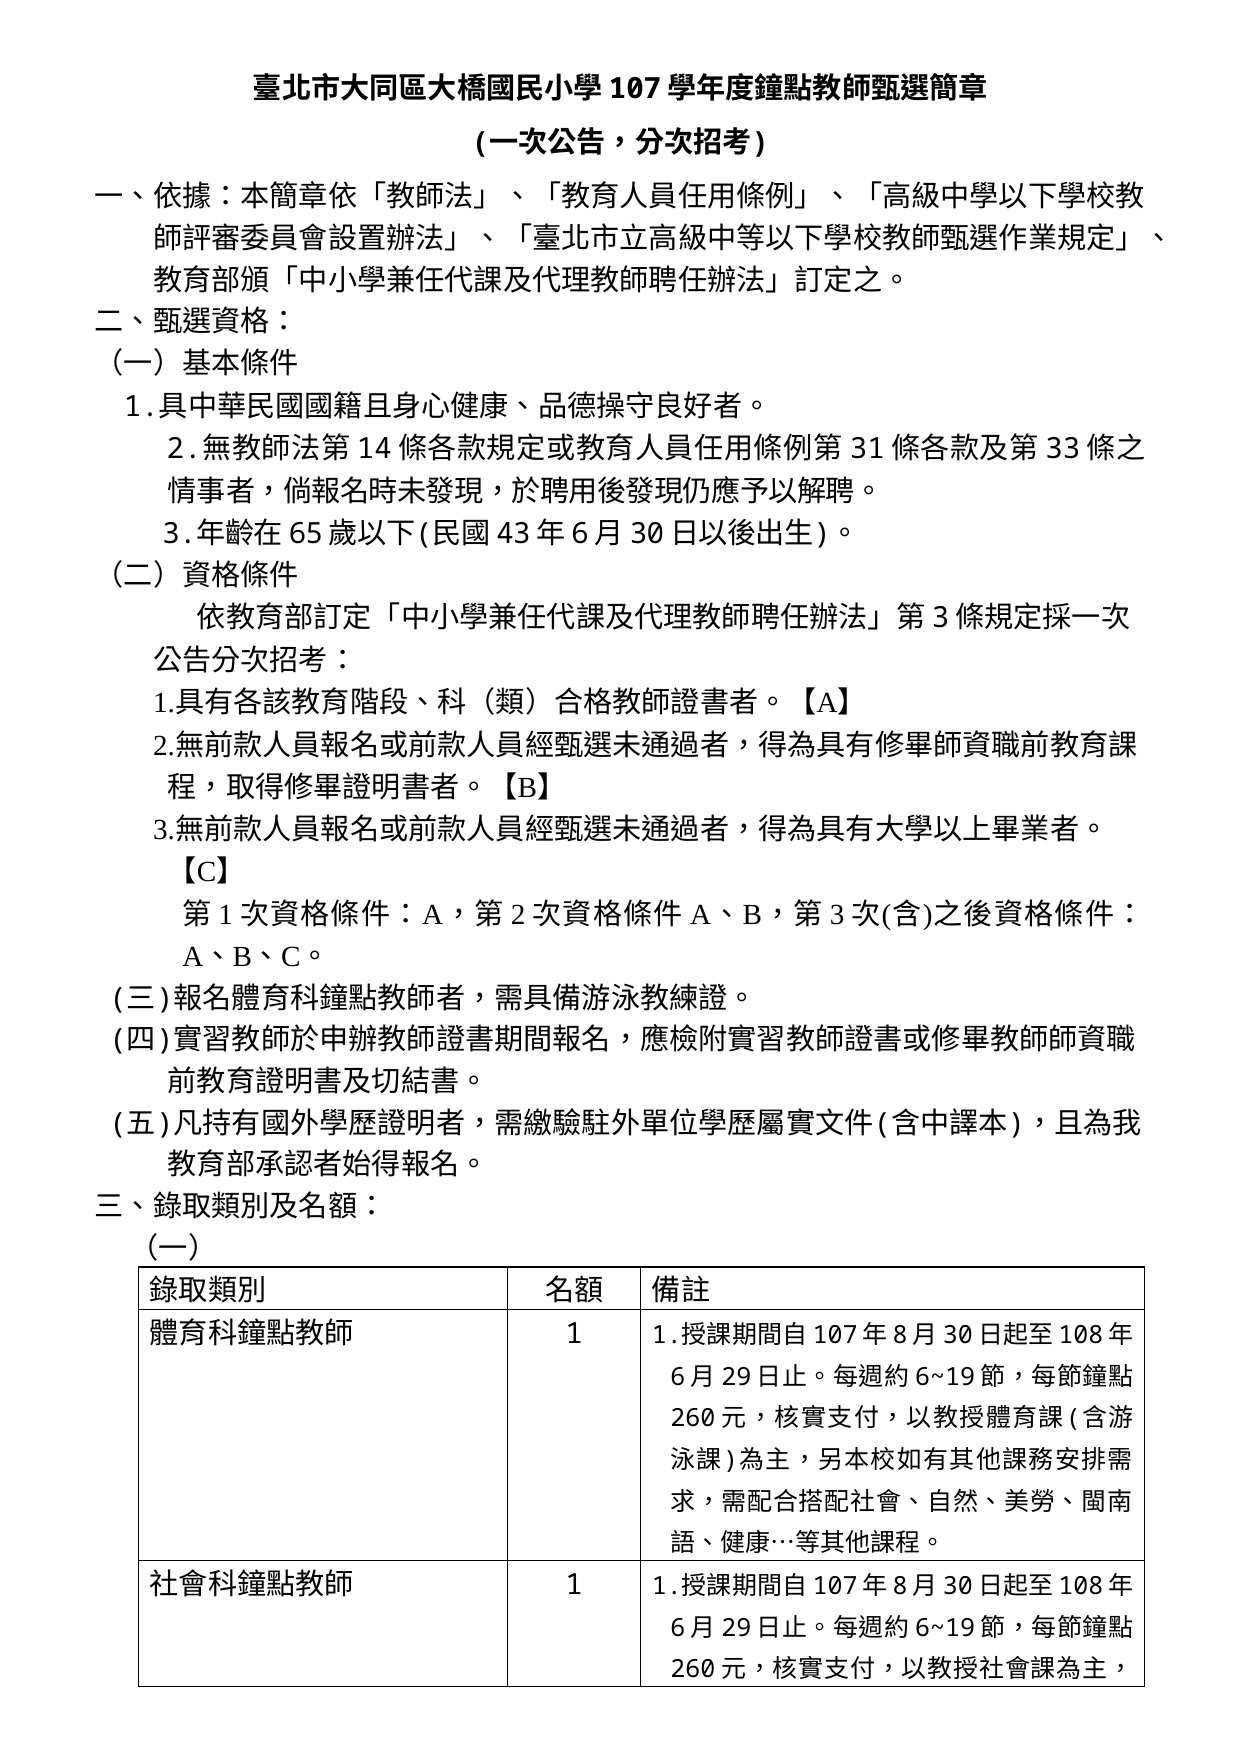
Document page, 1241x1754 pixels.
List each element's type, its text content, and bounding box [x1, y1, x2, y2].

text 臺北市大同區大橋國民小學107學年度鐘點教師甄選簡章 [94, 65, 1146, 107]
text 2.無前款人員報名或前款人員經甄選未通過者，得為具有修畢師資職前教育課程，取得修畢證明書者。【B】 [153, 721, 1146, 806]
text 1.具有各該教育階段、科（類）合格教師證書者。【A】 [109, 679, 1146, 721]
text 依教育部訂定「中小學兼任代課及代理教師聘任辦法」第3條規定採一次公告分次招考： [153, 594, 1146, 679]
table_header 錄取類別 [139, 1268, 507, 1309]
text 第1次資格條件：A，第2次資格條件A、B，第3次(含)之後資格條件：A、B、C。 [182, 890, 1146, 975]
text (一次公告，分次招考) [94, 119, 1146, 161]
text 1.具中華民國國籍且身心健康、品德操守良好者。 [94, 382, 1146, 425]
text 一、依據：本簡章依「教師法」、「教育人員任用條例」、「高級中學以下學校教師評審委員會設置辦法」、「臺北市立高級中等以下學校教師甄選作業規定」、教育部頒「中小學兼任代課及代理教師聘任辦法」訂定之。 [94, 173, 1146, 298]
table_cell 社會科鐘點教師 [139, 1561, 507, 1686]
text （一）基本條件 [94, 340, 1146, 382]
text （二）資格條件 [94, 552, 1146, 594]
table_header 名額 [508, 1268, 640, 1309]
text 3.無前款人員報名或前款人員經甄選未通過者，得為具有大學以上畢業者。【C】 [153, 806, 1146, 890]
text 3.年齡在65歲以下(民國43年6月30日以後出生)。 [94, 509, 1146, 552]
text (四)實習教師於申辦教師證書期間報名，應檢附實習教師證書或修畢教師師資職前教育證明書及切結書。 [109, 1016, 1146, 1100]
table_cell 1 [508, 1310, 640, 1560]
text (三)報名體育科鐘點教師者，需具備游泳教練證。 [94, 975, 1146, 1016]
text (五)凡持有國外學歷證明者，需繳驗駐外單位學歷屬實文件(含中譯本)，且為我教育部承認者始得報名。 [109, 1100, 1146, 1183]
text 二、甄選資格： [94, 298, 1146, 340]
table_header 備註 [641, 1268, 1144, 1309]
table_cell 1 [508, 1561, 640, 1686]
text 2.無教師法第14條各款規定或教育人員任用條例第31條各款及第33條之情事者，倘報名時未發現，於聘用後發現仍應予以解聘。 [94, 425, 1146, 509]
text （一） [94, 1225, 1146, 1266]
text 三、錄取類別及名額： [94, 1183, 1146, 1225]
table_cell 體育科鐘點教師 [139, 1310, 507, 1560]
table_cell 1.授課期間自107年8月30日起至108年6月29日止。每週約6~19節，每節鐘點260元，核實支付，以教授體育課(含游泳課)為主，另本校如有其他課務安排需求，需配合搭配社會、自然、美勞、閩南語、健康…等其他課程。 [641, 1310, 1144, 1560]
table_cell 1.授課期間自107年8月30日起至108年6月29日止。每週約6~19節，每節鐘點260元，核實支付，以教授社會課為主， [641, 1561, 1144, 1686]
